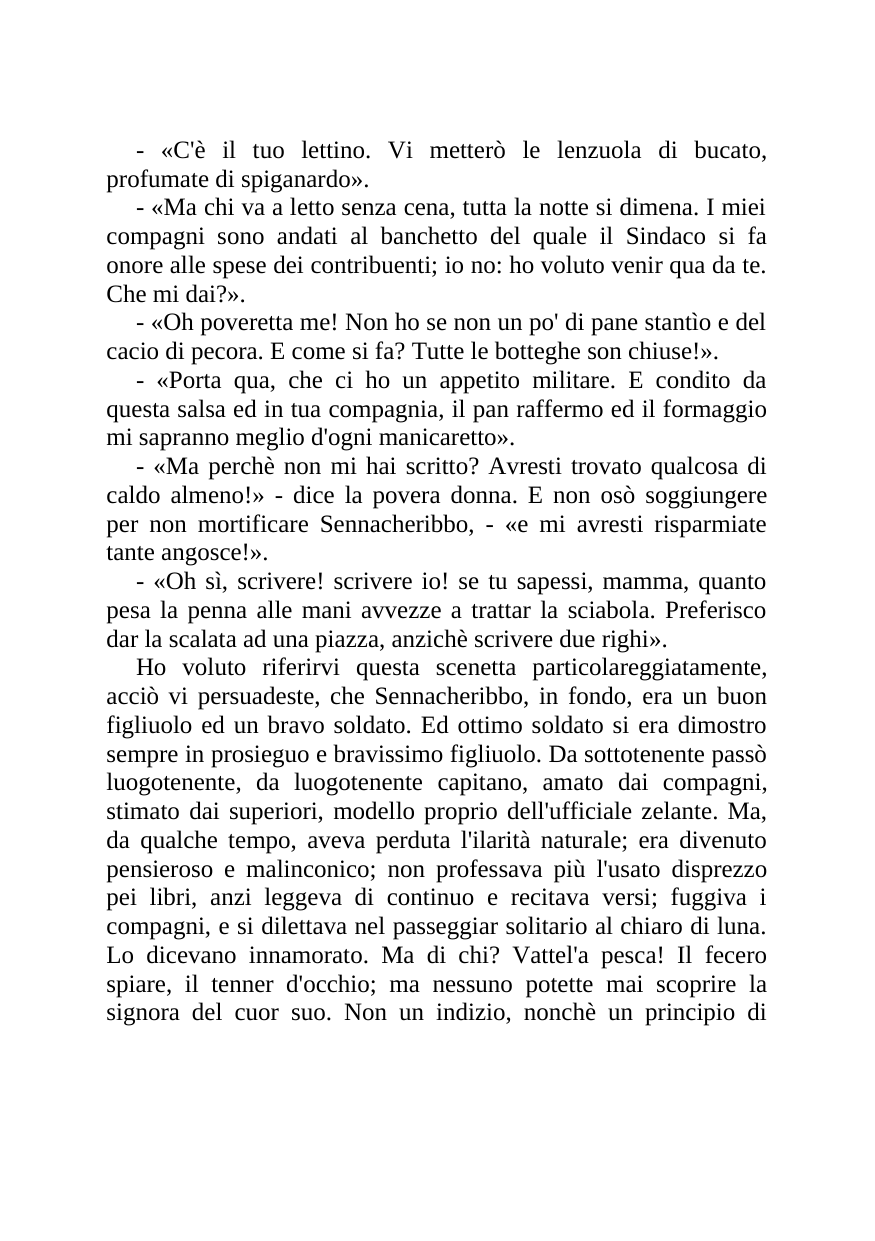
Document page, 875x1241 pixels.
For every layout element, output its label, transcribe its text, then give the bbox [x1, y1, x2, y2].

text - «Ma chi va a letto senza cena, tutta la notte si dimena. I miei compagni sono andati al banchetto del quale il Sindaco si fa onore alle spese dei contribuenti; io no: ho voluto venir qua da te. Che mi dai?». [106, 192, 768, 307]
text - «Oh poveretta me! Non ho se non un po' di pane stantìo e del cacio di pecora. E come si fa? Tutte le botteghe son chiuse!». [106, 307, 768, 365]
text - «C'è il tuo lettino. Vi metterò le lenzuola di bucato, profumate di spiganardo». [106, 135, 768, 192]
text - «Oh sì, scrivere! scrivere io! se tu sapessi, mamma, quanto pesa la penna alle mani avvezze a trattar la sciabola. Preferisco dar la scalata ad una piazza, anzichè scrivere due righi». [106, 566, 768, 652]
text Ho voluto riferirvi questa scenetta particolareggiatamente, acciò vi persuadeste, che Sennacheribbo, in fondo, era un buon figliuolo ed un bravo soldato. Ed ottimo soldato si era dimostro sempre in prosieguo e bravissimo figliuolo. Da sottotenente passò luogotenente, da luogotenente capitano, amato dai compagni, stimato dai superiori, modello proprio dell'ufficiale zelante. Ma, da qualche tempo, aveva perduta l'ilarità naturale; era divenuto pensieroso e malinconico; non professava più l'usato disprezzo pei libri, anzi leggeva di continuo e recitava versi; fuggiva i compagni, e si dilettava nel passeggiar solitario al chiaro di luna. Lo dicevano innamorato. Ma di chi? Vattel'a pesca! Il fecero spiare, il tenner d'occhio; ma nessuno potette mai scoprire la signora del cuor suo. Non un indizio, nonchè un principio di [106, 652, 768, 1026]
text - «Porta qua, che ci ho un appetito militare. E condito da questa salsa ed in tua compagnia, il pan raffermo ed il formaggio mi sapranno meglio d'ogni manicaretto». [106, 365, 768, 451]
text - «Ma perchè non mi hai scritto? Avresti trovato qualcosa di caldo almeno!» - dice la povera donna. E non osò soggiungere per non mortificare Sennacheribbo, - «e mi avresti risparmiate tante angosce!». [106, 451, 768, 566]
